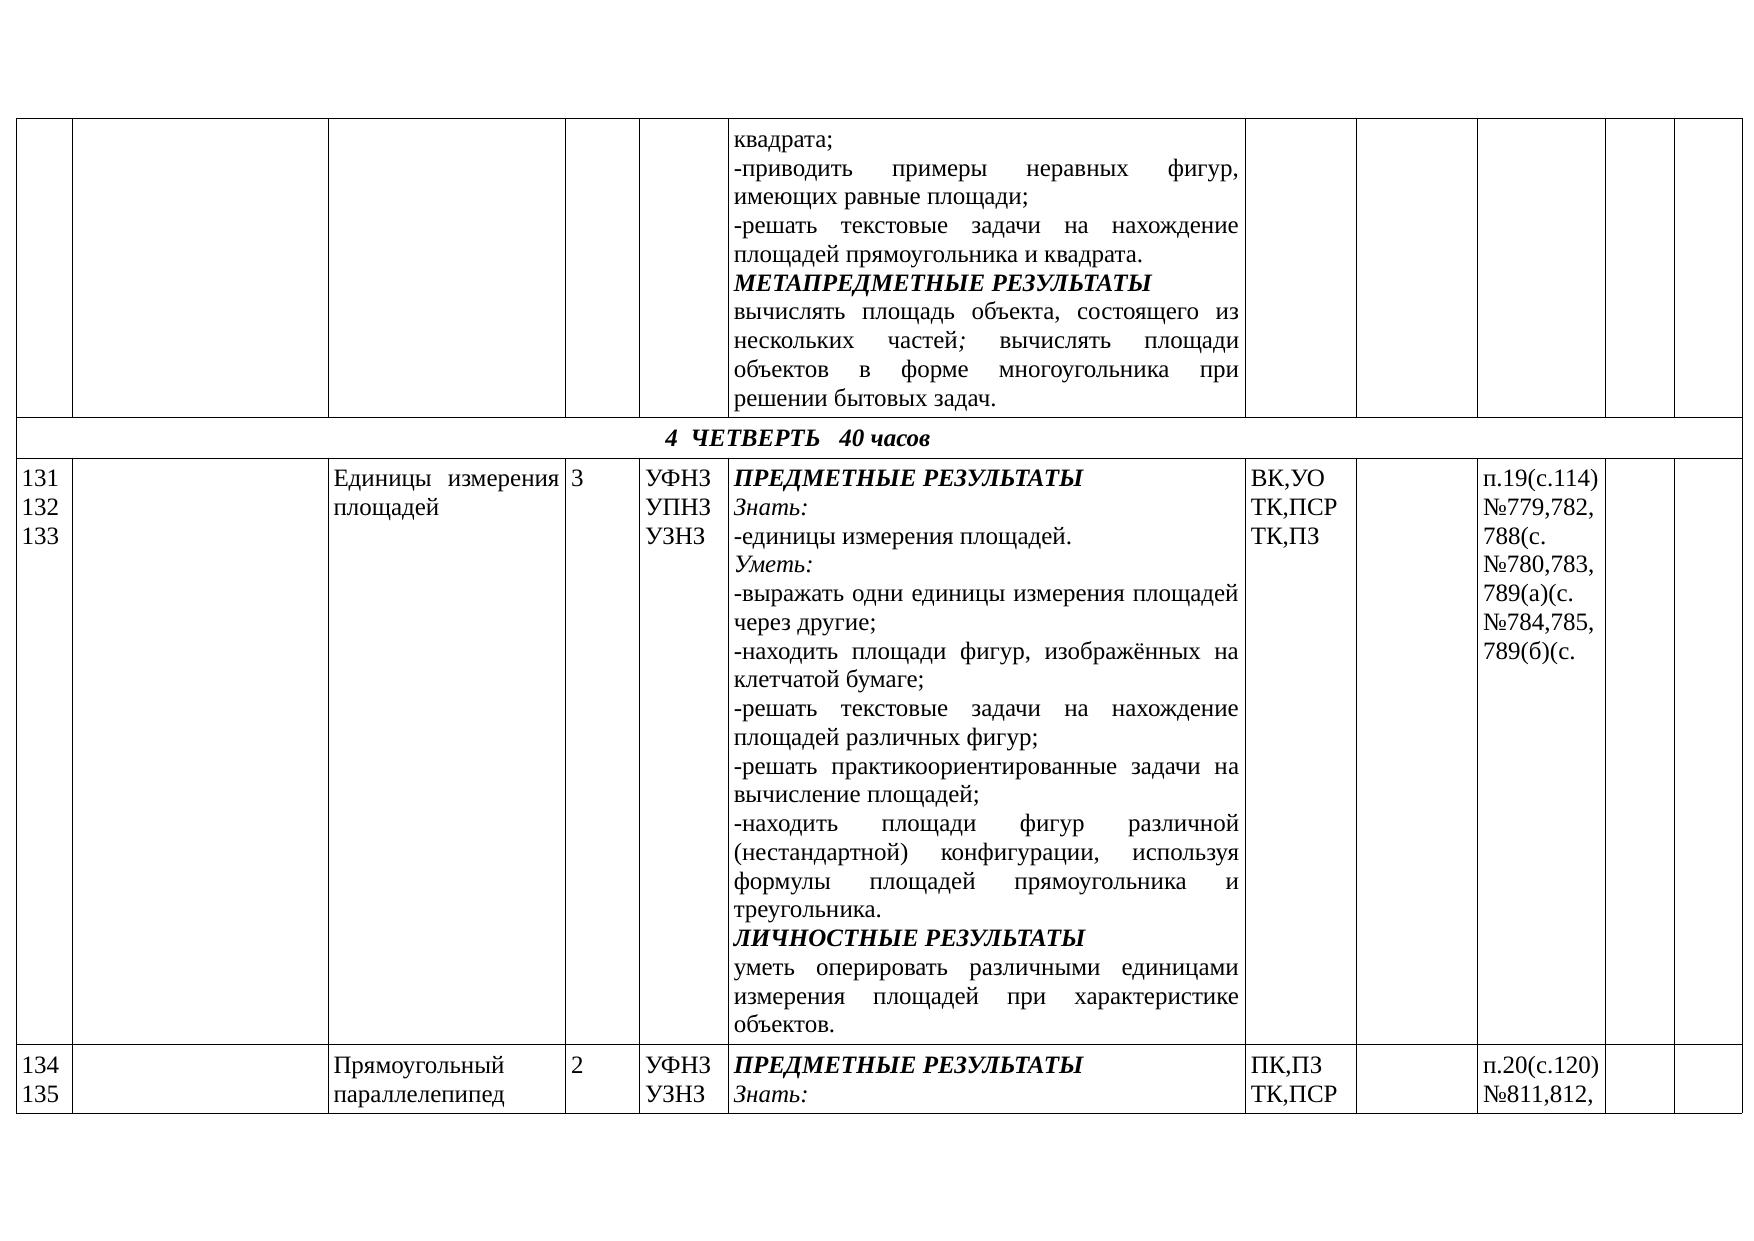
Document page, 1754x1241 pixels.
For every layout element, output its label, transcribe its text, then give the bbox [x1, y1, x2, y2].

table_cell [73, 1045, 328, 1113]
table_cell п.19(с.114) №779,782, 788(с. №780,783, 789(а)(с. №784,785, 789(б)(с. [1478, 459, 1605, 1044]
table_cell [1478, 119, 1605, 417]
table_cell [73, 459, 328, 1044]
table_cell 3 [566, 459, 639, 1044]
table_cell УФНЗ УПНЗ УЗНЗ [640, 459, 728, 1044]
table_cell [73, 119, 328, 417]
table_cell [1246, 119, 1356, 417]
table_cell [640, 119, 728, 417]
table_cell [1675, 119, 1742, 417]
table_cell [1357, 119, 1477, 417]
table_cell 2 [566, 1045, 639, 1113]
table_cell УФНЗ УЗНЗ [640, 1045, 728, 1113]
table_cell [1606, 119, 1674, 417]
table_cell ПК,ПЗ ТК,ПСР [1246, 1045, 1356, 1113]
table_cell Единицы измерения площадей [329, 459, 565, 1044]
table_cell [1357, 459, 1477, 1044]
table_cell [1357, 1045, 1477, 1113]
table_cell [329, 119, 565, 417]
table_cell [17, 119, 72, 417]
table_cell [1675, 459, 1742, 1044]
table_cell [1675, 1045, 1742, 1113]
table_cell 134 135 [17, 1045, 72, 1113]
table_cell [1606, 1045, 1674, 1113]
table_cell [566, 119, 639, 417]
table_cell ВК,УО ТК,ПСР ТК,ПЗ [1246, 459, 1356, 1044]
table_cell квадрата; -приводить примеры неравных фигур, имеющих равные площади; -решать текстовые задачи на нахождение площадей прямоугольника и квадрата. МЕТАПРЕДМЕТНЫЕ РЕЗУЛЬТАТЫ вычислять площадь объекта, состоящего из нескольких частей; вычислять площади объектов в форме многоугольника при решении бытовых задач. [729, 119, 1245, 417]
table_cell Прямоугольный параллелепипед [329, 1045, 565, 1113]
table_cell ПРЕДМЕТНЫЕ РЕЗУЛЬТАТЫ Знать: [729, 1045, 1245, 1113]
table_cell п.20(с.120) №811,812, [1478, 1045, 1605, 1113]
table_cell 4 ЧЕТВЕРТЬ 40 часов [17, 418, 1742, 457]
table_cell ПРЕДМЕТНЫЕ РЕЗУЛЬТАТЫ Знать: -единицы измерения площадей. Уметь: -выражать одни единицы измерения площадей через другие; -находить площади фигур, изображённых на клетчатой бумаге; -решать текстовые задачи на нахождение площадей различных фигур; -решать практикоориентированные задачи на вычисление площадей; -находить площади фигур различной (нестандартной) конфигурации, используя формулы площадей прямоугольника и треугольника. ЛИЧНОСТНЫЕ РЕЗУЛЬТАТЫ уметь оперировать различными единицами измерения площадей при характеристике объектов. [729, 459, 1245, 1044]
table_cell [1606, 459, 1674, 1044]
table_cell 131 132 133 [17, 459, 72, 1044]
